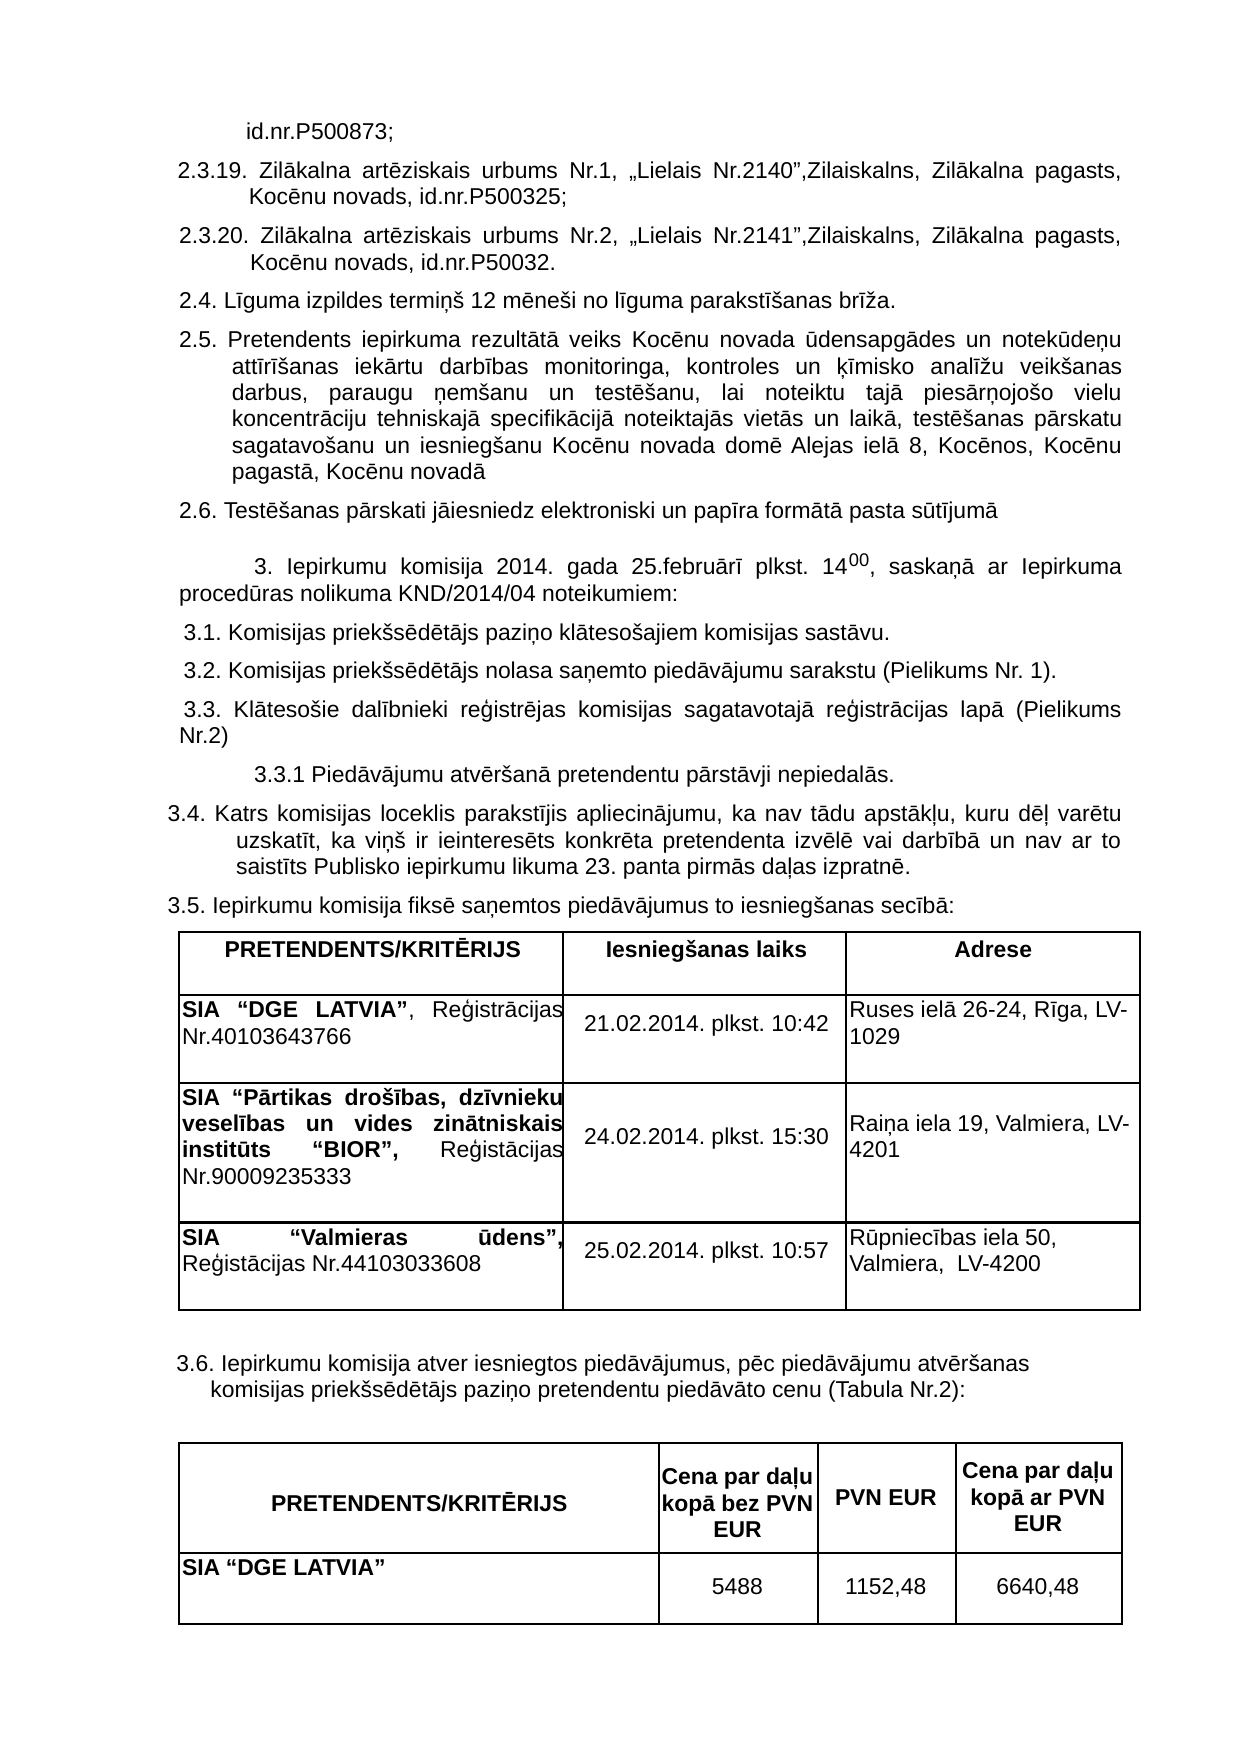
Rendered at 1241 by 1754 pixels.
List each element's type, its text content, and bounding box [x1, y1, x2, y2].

text 3.1. Komisijas priekšsēdētājs paziņo klātesošajiem komisijas sastāvu. [179, 618, 1122, 645]
text 3.6. Iepirkumu komisija atver iesniegtos piedāvājumus, pēc piedāvājumu atvēršanas komisijas priekšsēdētājs paziņo pretendentu piedāvāto cenu (Tabula Nr.2): [176, 1349, 1122, 1402]
text 2.3.19. Zilākalna artēziskais urbums Nr.1, „Lielais Nr.2140”,Zilaiskalns, Zilākalna pagasts, Kocēnu novads, id.nr.P500325; [177, 157, 1122, 210]
text 3.3. Klātesošie dalībnieki reģistrējas komisijas sagatavotajā reģistrācijas lapā (Pielikums Nr.2) [179, 696, 1122, 749]
text 3.4. Katrs komisijas loceklis parakstījis apliecinājumu, ka nav tādu apstākļu, kuru dēļ varētu uzskatīt, ka viņš ir ieinteresēts konkrēta pretendenta izvēlē vai darbībā un nav ar to saistīts Publisko iepirkumu likuma 23. panta pirmās daļas izpratnē. [167, 800, 1122, 879]
table_header Cena par daļu kopā ar PVN EUR [957, 1444, 1121, 1552]
table_cell SIA “Pārtikas drošības, dzīvnieku veselības un vides zinātniskais institūts “BIOR”, Reģistācijas Nr.90009235333 [180, 1084, 562, 1221]
table_header Cena par daļu kopā bez PVN EUR [660, 1444, 817, 1552]
text id.nr.P500873; [179, 118, 1122, 144]
table_header PRETENDENTS/KRITĒRIJS [180, 1444, 658, 1552]
text 2.3.20. Zilākalna artēziskais urbums Nr.2, „Lielais Nr.2141”,Zilaiskalns, Zilākalna pagasts, Kocēnu novads, id.nr.P50032. [179, 222, 1122, 275]
text 2.4. Līguma izpildes termiņš 12 mēneši no līguma parakstīšanas brīža. [179, 287, 1122, 314]
table_cell Ruses ielā 26-24, Rīga, LV-1029 [847, 996, 1139, 1082]
table_cell 24.02.2014. plkst. 15:30 [564, 1084, 845, 1221]
table_cell SIA “Valmieras ūdens”, Reģistācijas Nr.44103033608 [180, 1224, 562, 1309]
table_cell 1152,48 [819, 1554, 955, 1622]
text 3.2. Komisijas priekšsēdētājs nolasa saņemto piedāvājumu sarakstu (Pielikums Nr. 1). [179, 657, 1122, 684]
table_cell Rūpniecības iela 50, Valmiera, LV-4200 [847, 1224, 1139, 1309]
text 2.5. Pretendents iepirkuma rezultātā veiks Kocēnu novada ūdensapgādes un notekūdeņu attīrīšanas iekārtu darbības monitoringa, kontroles un ķīmisko analīžu veikšanas darbus, paraugu ņemšanu un testēšanu, lai noteiktu tajā piesārņojošo vielu koncentrāciju tehniskajā specifikācijā noteiktajās vietās un laikā, testēšanas pārskatu sagatavošanu un iesniegšanu Kocēnu novada domē Alejas ielā 8, Kocēnos, Kocēnu pagastā, Kocēnu novadā [179, 326, 1122, 484]
text 3.3.1 Piedāvājumu atvēršanā pretendentu pārstāvji nepiedalās. [254, 761, 1122, 788]
text 2.6. Testēšanas pārskati jāiesniedz elektroniski un papīra formātā pasta sūtījumā [179, 497, 1122, 523]
table_cell Raiņa iela 19, Valmiera, LV-4201 [847, 1084, 1139, 1221]
text 3.5. Iepirkumu komisija fiksē saņemtos piedāvājumus to iesniegšanas secībā: [167, 892, 1122, 918]
text 3. Iepirkumu komisija 2014. gada 25.februārī plkst. 1400, saskaņā ar Iepirkuma procedūras nolikuma KND/2014/04 noteikumiem: [179, 549, 1122, 606]
table_cell SIA “DGE LATVIA”, Reģistrācijas Nr.40103643766 [180, 996, 562, 1082]
table_header Iesniegšanas laiks [564, 933, 845, 994]
table_header PVN EUR [819, 1444, 955, 1552]
table_cell 5488 [660, 1554, 817, 1622]
table_cell 25.02.2014. plkst. 10:57 [564, 1224, 845, 1309]
table_cell 21.02.2014. plkst. 10:42 [564, 996, 845, 1082]
table_header Adrese [847, 933, 1139, 994]
table_cell 6640,48 [957, 1554, 1121, 1622]
table_header PRETENDENTS/KRITĒRIJS [180, 933, 562, 994]
table_cell SIA “DGE LATVIA” [180, 1554, 658, 1622]
